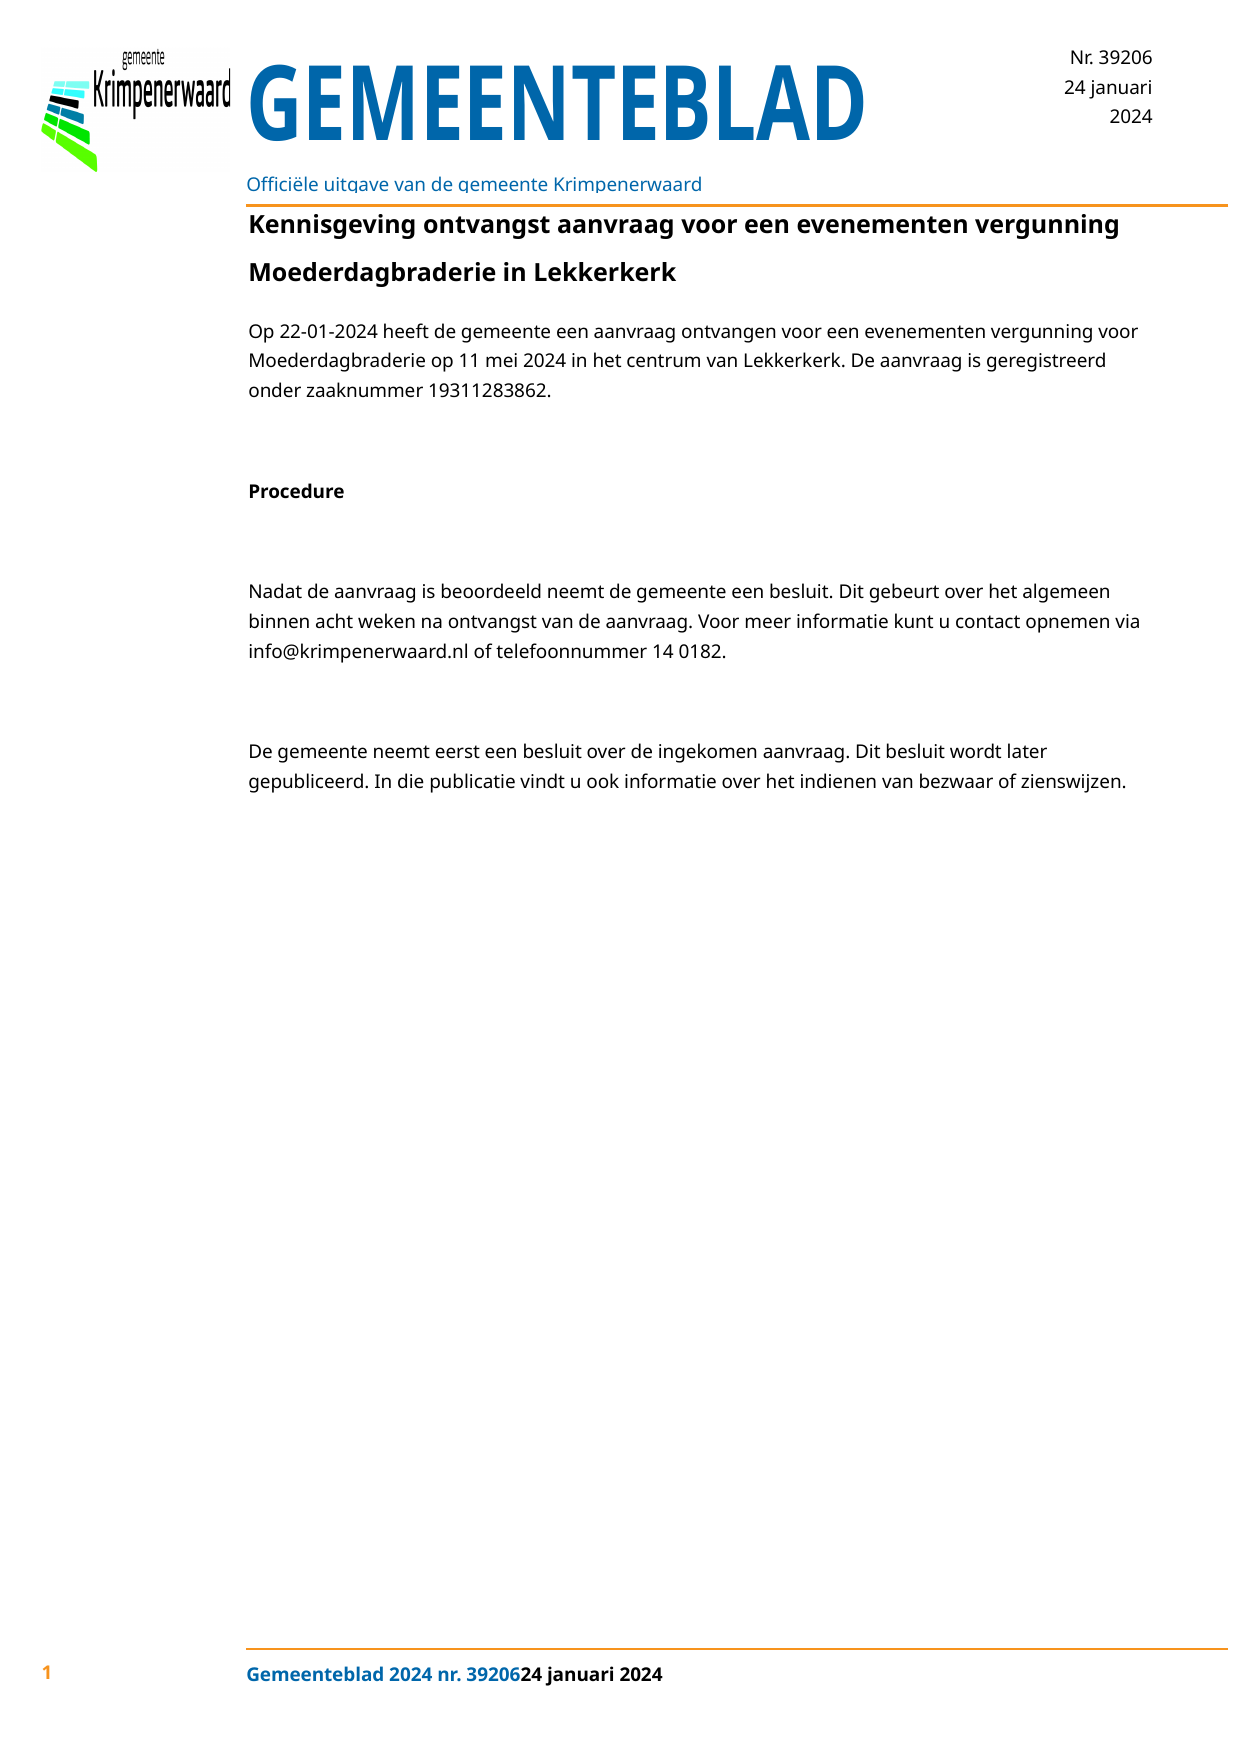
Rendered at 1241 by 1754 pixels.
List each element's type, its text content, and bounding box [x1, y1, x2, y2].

text Nadat de aanvraag is beoordeeld neemt de gemeente een besluit. Dit gebeurt over het algemeen binnen acht weken na ontvangst van de aanvraag. Voor meer informatie kunt u contact opnemen via info@krimpenerwaard.nl of telefoonnummer 14 0182. [248, 579, 1152, 664]
text De gemeente neemt eerst een besluit over de ingekomen aanvraag. Dit besluit wordt later gepubliceerd. In die publicatie vindt u ook informatie over het indienen van bezwaar of zienswijzen. [248, 739, 1152, 794]
text Kennisgeving ontvangst aanvraag voor een evenementen vergunning Moederdagbraderie in Lekkerkerk [248, 207, 1152, 288]
text Procedure [248, 478, 1152, 504]
picture [41, 47, 231, 172]
text Op 22-01-2024 heeft de gemeente een aanvraag ontvangen voor een evenementen vergunning voor Moederdagbraderie op 11 mei 2024 in het centrum van Lekkerkerk. De aanvraag is geregistreerd onder zaaknummer 19311283862. [248, 318, 1152, 403]
